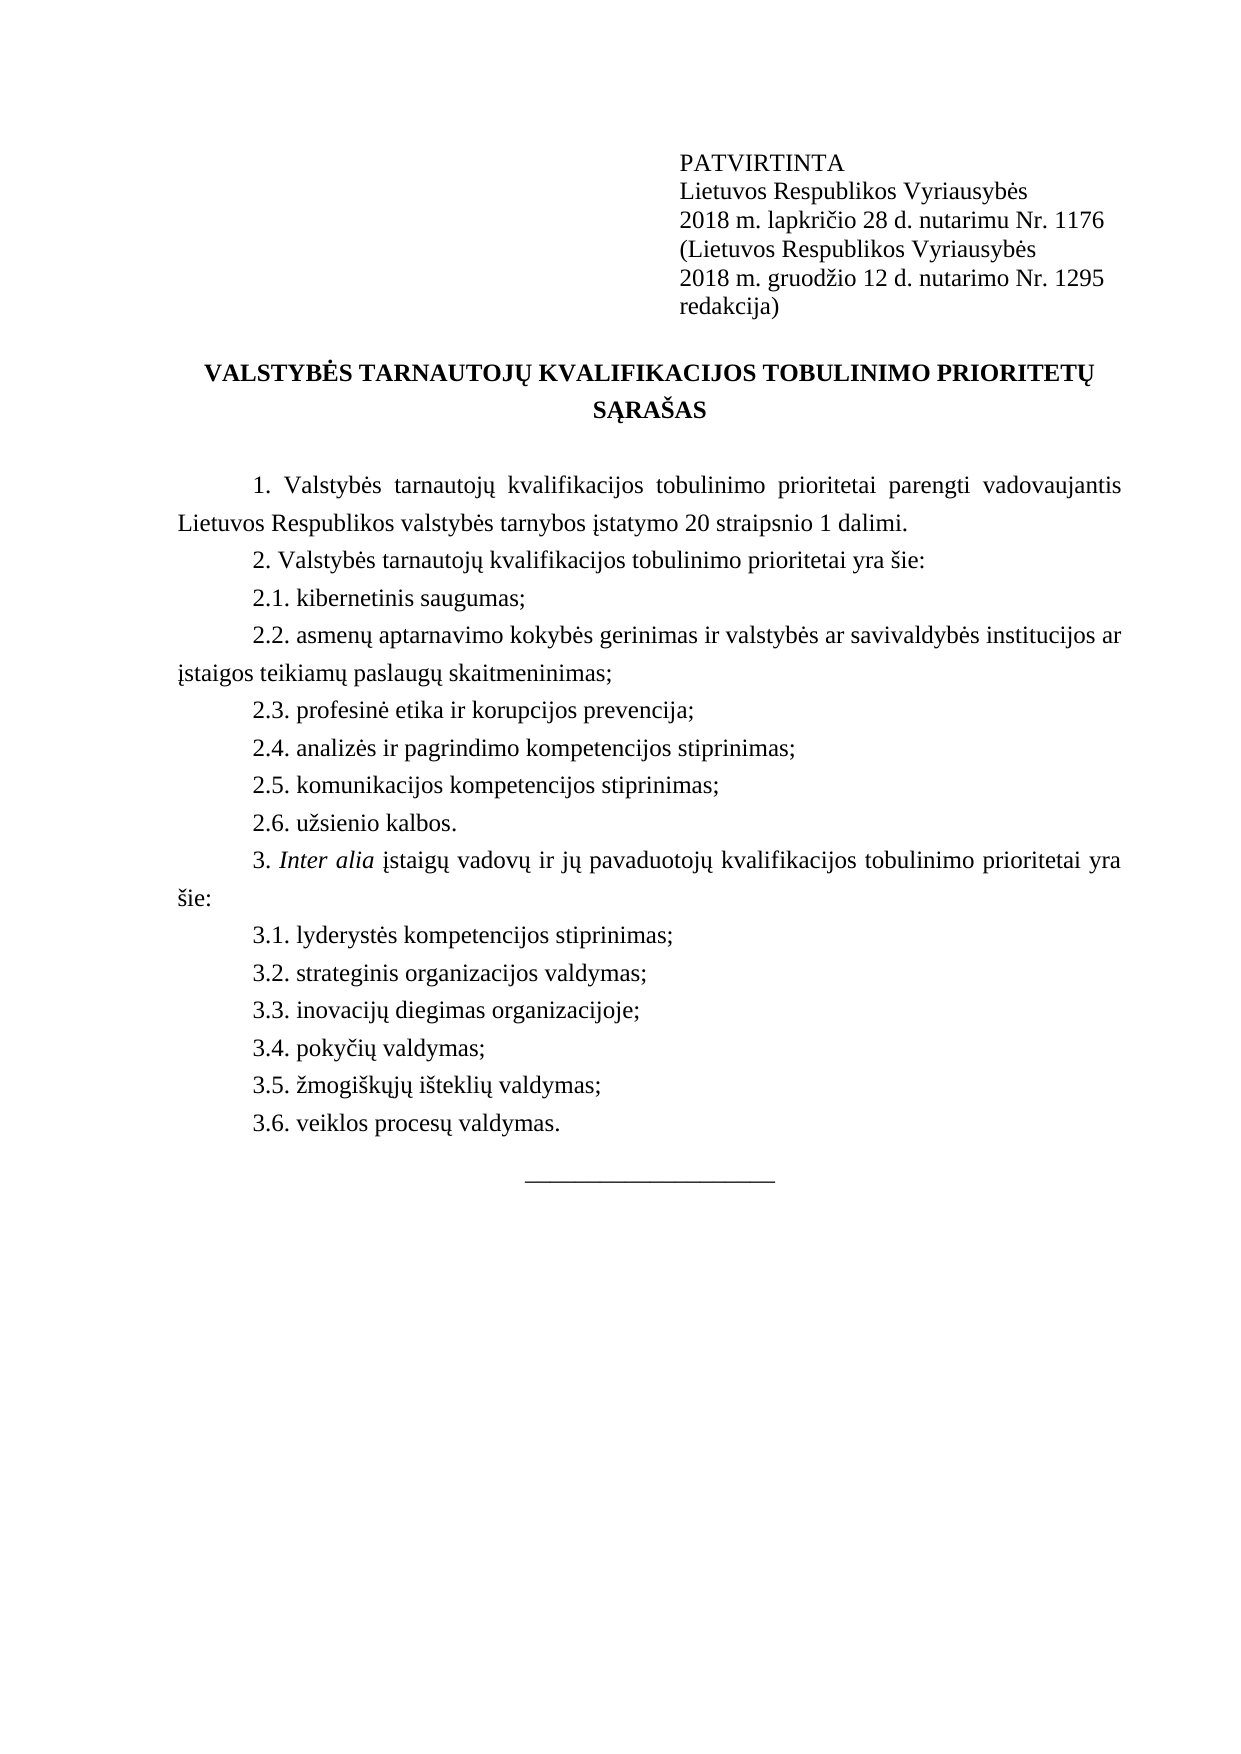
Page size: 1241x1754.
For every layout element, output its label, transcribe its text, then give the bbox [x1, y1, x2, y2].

text 2. Valstybės tarnautojų kvalifikacijos tobulinimo prioritetai yra šie: [177, 536, 1122, 574]
text 3. Inter alia įstaigų vadovų ir jų pavaduotojų kvalifikacijos tobulinimo prioritetai yra šie: [177, 836, 1122, 911]
text –––––––––––––––––––– [177, 1165, 1122, 1194]
text 2.2. asmenų aptarnavimo kokybės gerinimas ir valstybės ar savivaldybės institucijos ar įstaigos teikiamų paslaugų skaitmeninimas; [177, 611, 1122, 686]
text VALSTYBĖS TARNAUTOJŲ KVALIFIKACIJOS TOBULINIMO PRIORITETŲ SĄRAŠAS [177, 349, 1122, 424]
text 1. Valstybės tarnautojų kvalifikacijos tobulinimo prioritetai parengti vadovaujantis Lietuvos Respublikos valstybės tarnybos įstatymo 20 straipsnio 1 dalimi. [177, 461, 1122, 536]
text 2018 m. lapkričio 28 d. nutarimu Nr. 1176 [679, 205, 1122, 234]
text 3.5. žmogiškųjų išteklių valdymas; [177, 1061, 1122, 1099]
text 2.1. kibernetinis saugumas; [177, 574, 1122, 611]
text 3.1. lyderystės kompetencijos stiprinimas; [177, 911, 1122, 949]
text 3.4. pokyčių valdymas; [177, 1024, 1122, 1061]
text 2.3. profesinė etika ir korupcijos prevencija; [177, 686, 1122, 724]
text 2.5. komunikacijos kompetencijos stiprinimas; [177, 761, 1122, 799]
text 3.2. strateginis organizacijos valdymas; [177, 949, 1122, 986]
text (Lietuvos Respublikos Vyriausybės 2018 m. gruodžio 12 d. nutarimo Nr. 1295 [679, 234, 1122, 291]
text redakcija) [679, 291, 1122, 320]
text Lietuvos Respublikos Vyriausybės [679, 176, 1122, 205]
text 2.4. analizės ir pagrindimo kompetencijos stiprinimas; [177, 724, 1122, 761]
text PATVIRTINTA [679, 148, 1122, 176]
text 3.6. veiklos procesų valdymas. [177, 1099, 1122, 1136]
text 3.3. inovacijų diegimas organizacijoje; [177, 986, 1122, 1024]
text 2.6. užsienio kalbos. [177, 799, 1122, 836]
